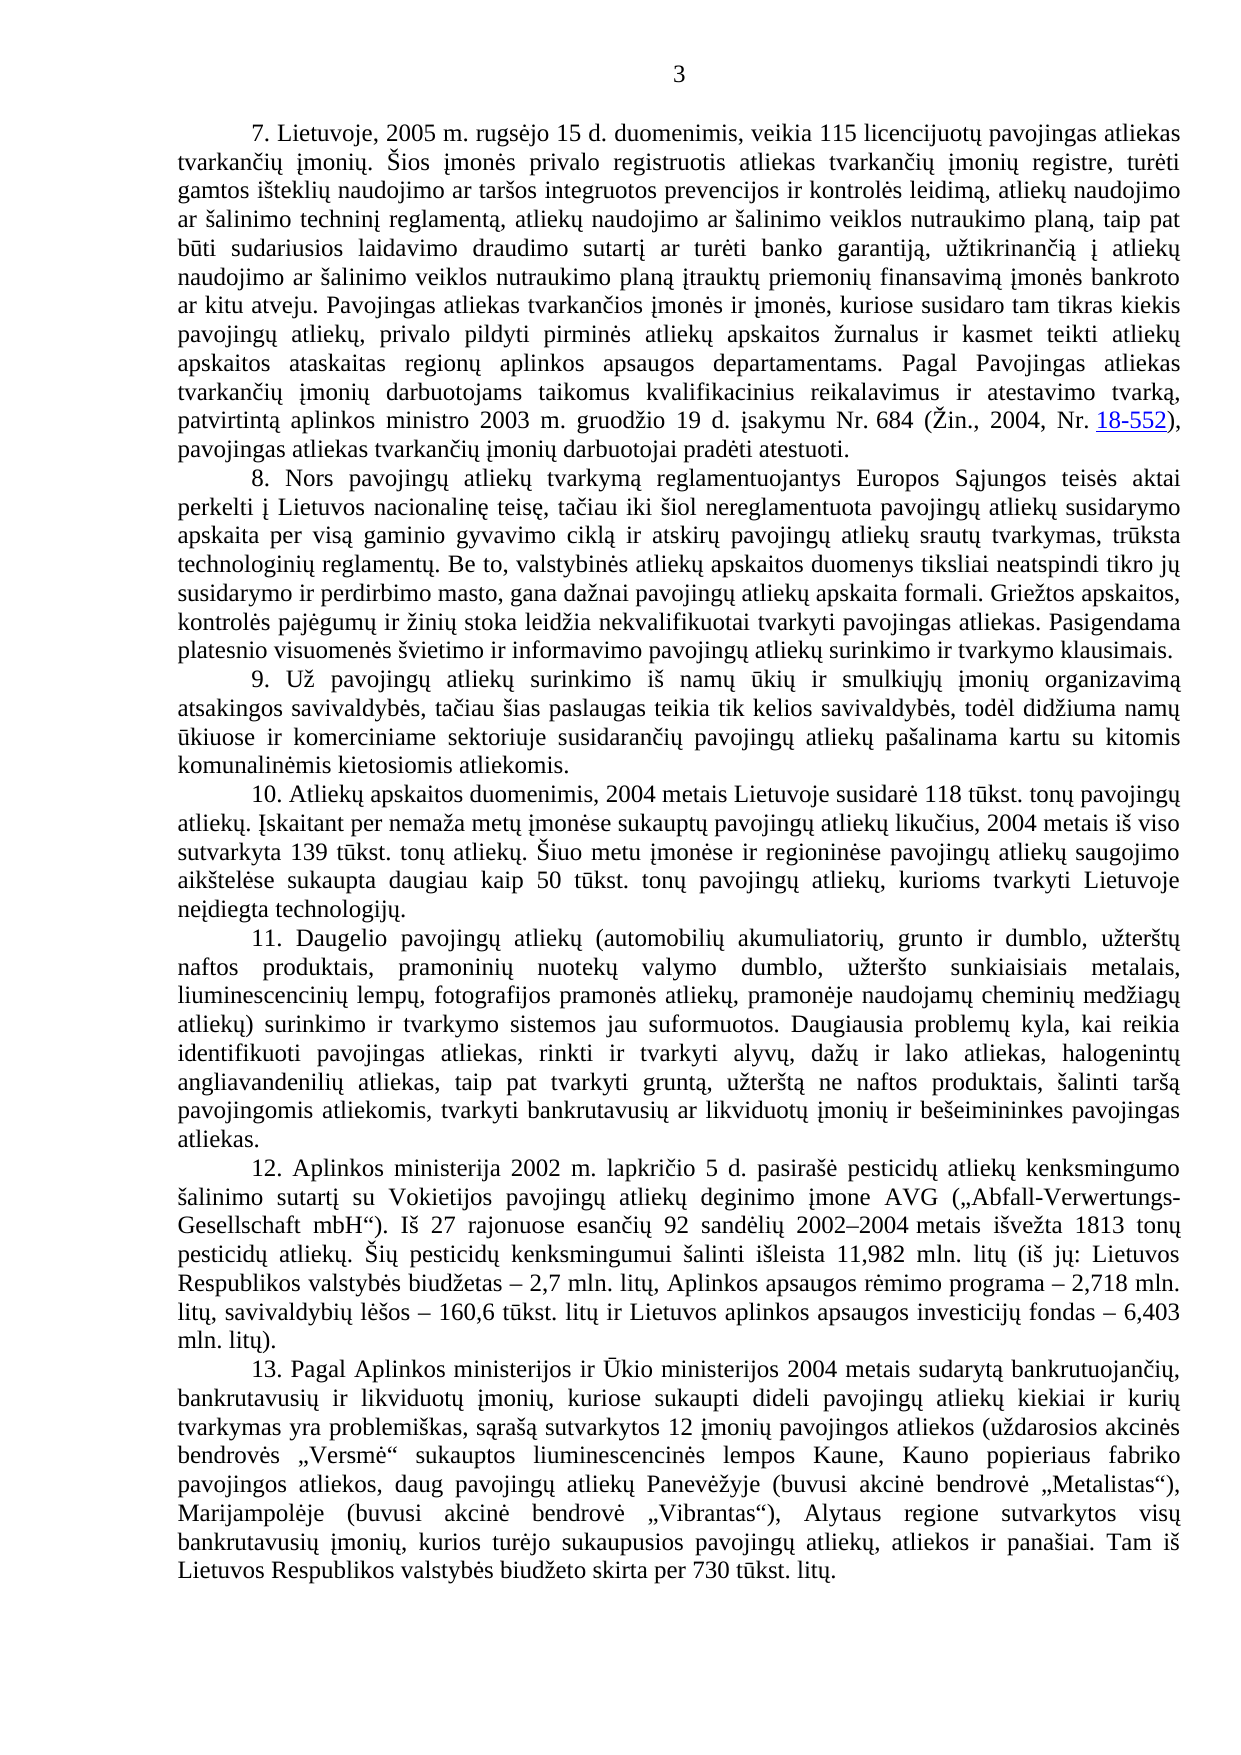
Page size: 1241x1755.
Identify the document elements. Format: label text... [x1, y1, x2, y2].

text 9. Už pavojingų atliekų surinkimo iš namų ūkių ir smulkiųjų įmonių organizavimą atsakingos savivaldybės, tačiau šias paslaugas teikia tik kelios savivaldybės, todėl didžiuma namų ūkiuose ir komerciniame sektoriuje susidarančių pavojingų atliekų pašalinama kartu su kitomis komunalinėmis kietosiomis atliekomis. [177, 664, 1181, 779]
text 7. Lietuvoje, 2005 m. rugsėjo 15 d. duomenimis, veikia 115 licencijuotų pavojingas atliekas tvarkančių įmonių. Šios įmonės privalo registruotis atliekas tvarkančių įmonių registre, turėti gamtos išteklių naudojimo ar taršos integruotos prevencijos ir kontrolės leidimą, atliekų naudojimo ar šalinimo techninį reglamentą, atliekų naudojimo ar šalinimo veiklos nutraukimo planą, taip pat būti sudariusios laidavimo draudimo sutartį ar turėti banko garantiją, užtikrinančią į atliekų naudojimo ar šalinimo veiklos nutraukimo planą įtrauktų priemonių finansavimą įmonės bankroto ar kitu atveju. Pavojingas atliekas tvarkančios įmonės ir įmonės, kuriose susidaro tam tikras kiekis pavojingų atliekų, privalo pildyti pirminės atliekų apskaitos žurnalus ir kasmet teikti atliekų apskaitos ataskaitas regionų aplinkos apsaugos departamentams. Pagal Pavojingas atliekas tvarkančių įmonių darbuotojams taikomus kvalifikacinius reikalavimus ir atestavimo tvarką, patvirtintą aplinkos ministro 2003 m. gruodžio 19 d. įsakymu Nr. 684 (Žin., 2004, Nr. 18-552), pavojingas atliekas tvarkančių įmonių darbuotojai pradėti atestuoti. [177, 118, 1181, 463]
text 12. Aplinkos ministerija 2002 m. lapkričio 5 d. pasirašė pesticidų atliekų kenksmingumo šalinimo sutartį su Vokietijos pavojingų atliekų deginimo įmone AVG („Abfall-Verwertungs-Gesellschaft mbH“). Iš 27 rajonuose esančių 92 sandėlių 2002–2004 metais išvežta 1813 tonų pesticidų atliekų. Šių pesticidų kenksmingumui šalinti išleista 11,982 mln. litų (iš jų: Lietuvos Respublikos valstybės biudžetas – 2,7 mln. litų, Aplinkos apsaugos rėmimo programa – 2,718 mln. litų, savivaldybių lėšos – 160,6 tūkst. litų ir Lietuvos aplinkos apsaugos investicijų fondas – 6,403 mln. litų). [177, 1153, 1181, 1354]
text 11. Daugelio pavojingų atliekų (automobilių akumuliatorių, grunto ir dumblo, užterštų naftos produktais, pramoninių nuotekų valymo dumblo, užteršto sunkiaisiais metalais, liuminescencinių lempų, fotografijos pramonės atliekų, pramonėje naudojamų cheminių medžiagų atliekų) surinkimo ir tvarkymo sistemos jau suformuotos. Daugiausia problemų kyla, kai reikia identifikuoti pavojingas atliekas, rinkti ir tvarkyti alyvų, dažų ir lako atliekas, halogenintų angliavandenilių atliekas, taip pat tvarkyti gruntą, užterštą ne naftos produktais, šalinti taršą pavojingomis atliekomis, tvarkyti bankrutavusių ar likviduotų įmonių ir bešeimininkes pavojingas atliekas. [177, 923, 1181, 1153]
text 10. Atliekų apskaitos duomenimis, 2004 metais Lietuvoje susidarė 118 tūkst. tonų pavojingų atliekų. Įskaitant per nemaža metų įmonėse sukauptų pavojingų atliekų likučius, 2004 metais iš viso sutvarkyta 139 tūkst. tonų atliekų. Šiuo metu įmonėse ir regioninėse pavojingų atliekų saugojimo aikštelėse sukaupta daugiau kaip 50 tūkst. tonų pavojingų atliekų, kurioms tvarkyti Lietuvoje neįdiegta technologijų. [177, 779, 1181, 923]
text 8. Nors pavojingų atliekų tvarkymą reglamentuojantys Europos Sąjungos teisės aktai perkelti į Lietuvos nacionalinę teisę, tačiau iki šiol nereglamentuota pavojingų atliekų susidarymo apskaita per visą gaminio gyvavimo ciklą ir atskirų pavojingų atliekų srautų tvarkymas, trūksta technologinių reglamentų. Be to, valstybinės atliekų apskaitos duomenys tiksliai neatspindi tikro jų susidarymo ir perdirbimo masto, gana dažnai pavojingų atliekų apskaita formali. Griežtos apskaitos, kontrolės pajėgumų ir žinių stoka leidžia nekvalifikuotai tvarkyti pavojingas atliekas. Pasigendama platesnio visuomenės švietimo ir informavimo pavojingų atliekų surinkimo ir tvarkymo klausimais. [177, 463, 1181, 664]
text 13. Pagal Aplinkos ministerijos ir Ūkio ministerijos 2004 metais sudarytą bankrutuojančių, bankrutavusių ir likviduotų įmonių, kuriose sukaupti dideli pavojingų atliekų kiekiai ir kurių tvarkymas yra problemiškas, sąrašą sutvarkytos 12 įmonių pavojingos atliekos (uždarosios akcinės bendrovės „Versmė“ sukauptos liuminescencinės lempos Kaune, Kauno popieriaus fabriko pavojingos atliekos, daug pavojingų atliekų Panevėžyje (buvusi akcinė bendrovė „Metalistas“), Marijampolėje (buvusi akcinė bendrovė „Vibrantas“), Alytaus regione sutvarkytos visų bankrutavusių įmonių, kurios turėjo sukaupusios pavojingų atliekų, atliekos ir panašiai. Tam iš Lietuvos Respublikos valstybės biudžeto skirta per 730 tūkst. litų. [177, 1354, 1181, 1584]
